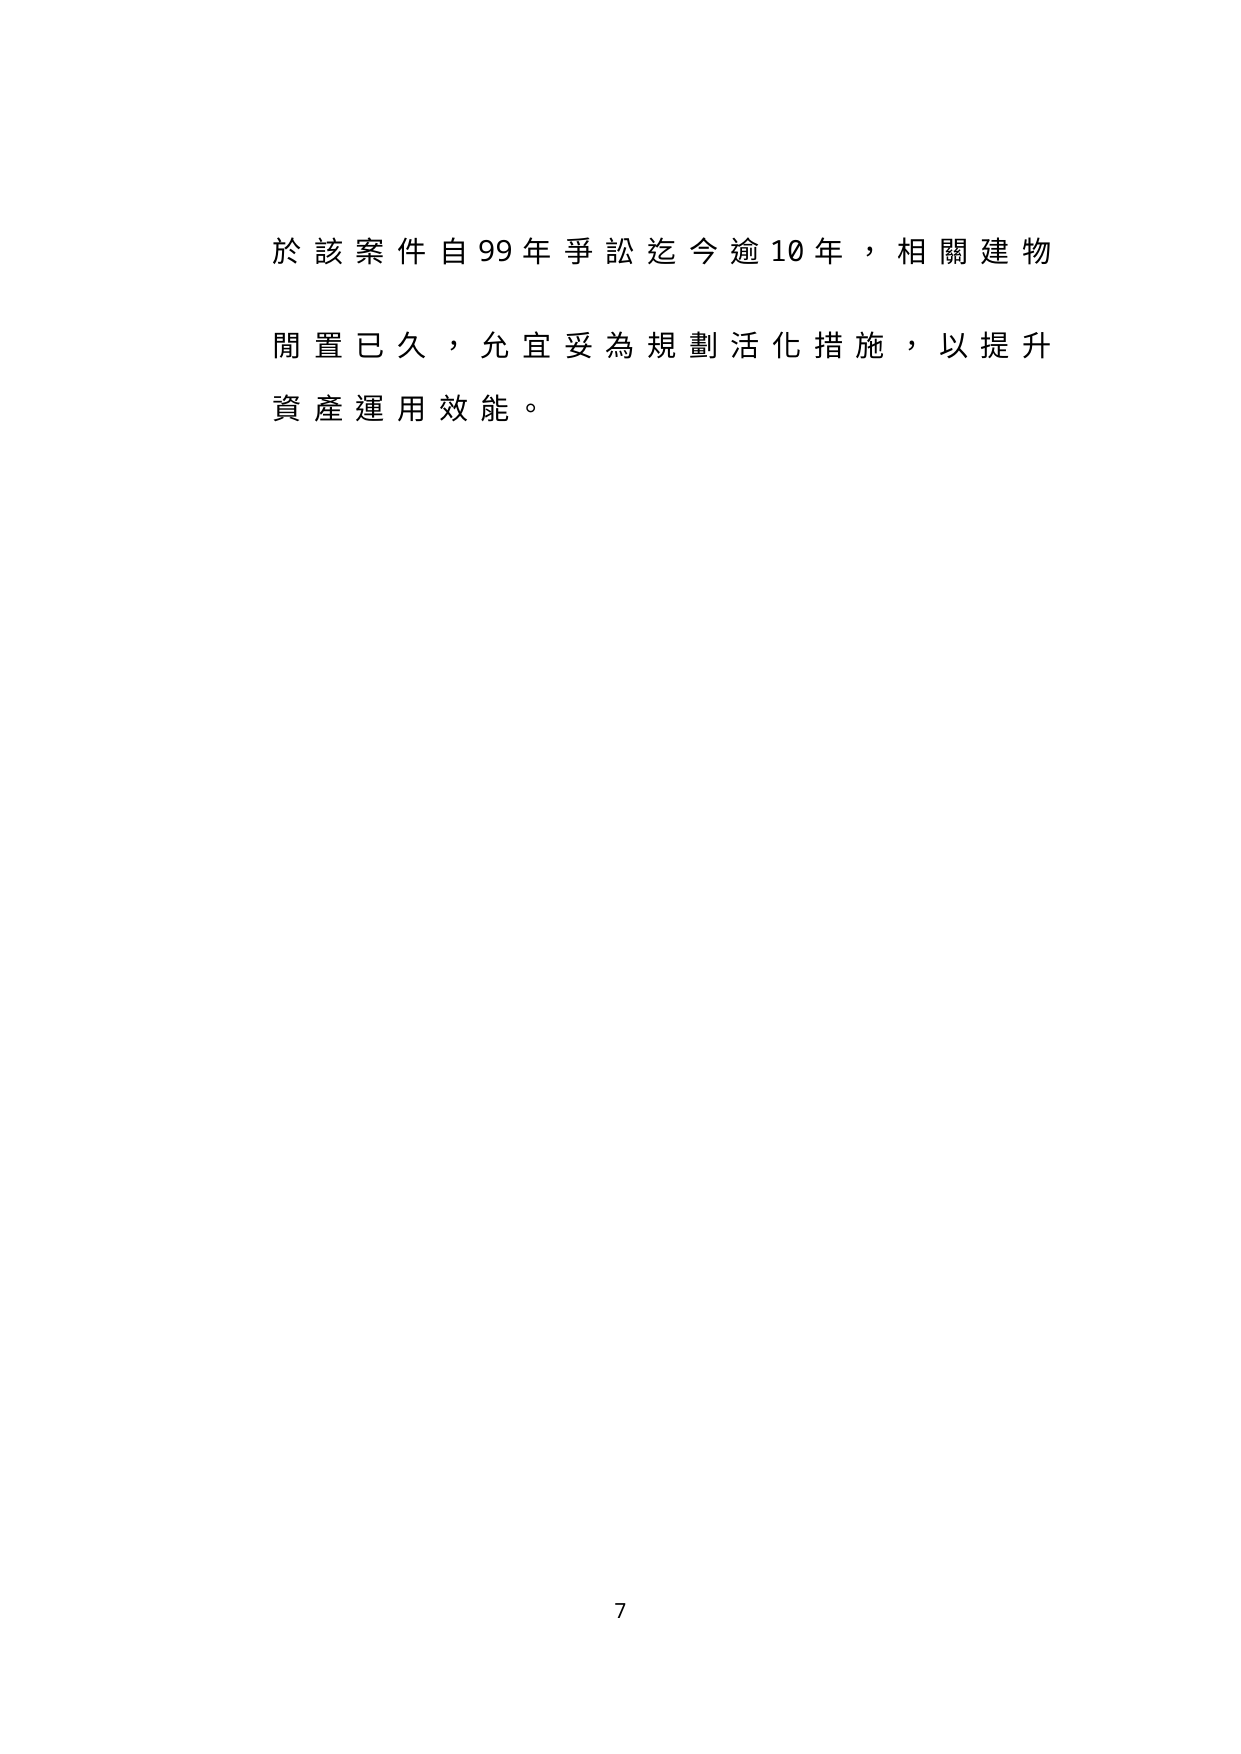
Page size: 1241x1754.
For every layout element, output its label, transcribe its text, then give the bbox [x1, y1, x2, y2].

text 於該案件自99年爭訟迄今逾10年，相關建物閒置已久，允宜妥為規劃活化措施，以提升資產運用效能。 [242, 177, 1058, 427]
